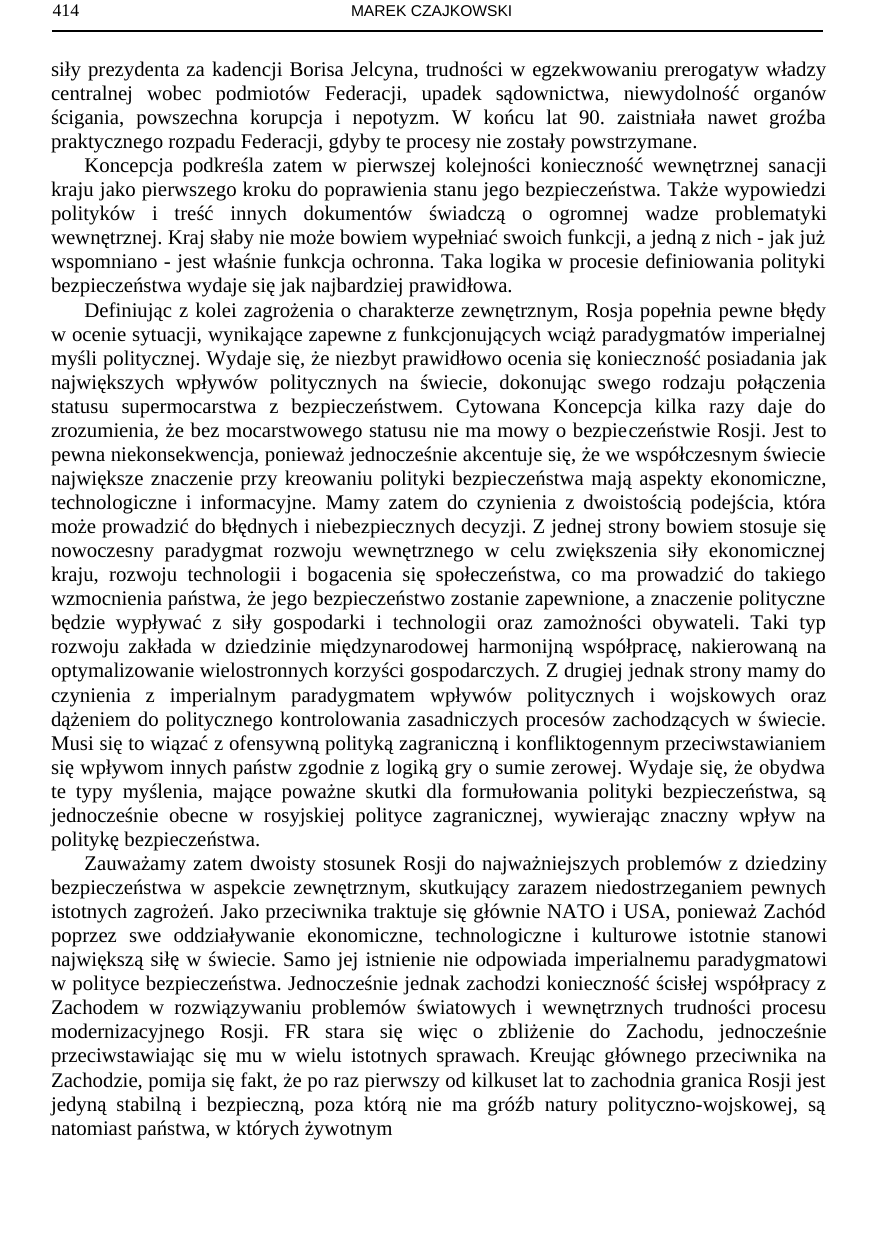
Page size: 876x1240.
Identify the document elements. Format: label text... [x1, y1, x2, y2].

text Zauważamy zatem dwoisty stosunek Rosji do najważniejszych problemów z dzie­dziny bezpieczeństwa w aspekcie zewnętrznym, skutkujący zarazem niedostrzeganiem pewnych istotnych zagrożeń. Jako przeciwnika traktuje się głównie NATO i USA, ponieważ Zachód poprzez swe oddziaływanie ekonomiczne, technologiczne i kulturo­we istotnie stanowi największą siłę w świecie. Samo jej istnienie nie odpowiada impe­rialnemu paradygmatowi w polityce bezpieczeństwa. Jednocześnie jednak zachodzi konieczność ścisłej współpracy z Zachodem w rozwiązywaniu problemów światowych i wewnętrznych trudności procesu modernizacyjnego Rosji. FR stara się więc o zbliże­nie do Zachodu, jednocześnie przeciwstawiając się mu w wielu istotnych sprawach. Kreując głównego przeciwnika na Zachodzie, pomija się fakt, że po raz pierwszy od kilkuset lat to zachodnia granica Rosji jest jedyną stabilną i bezpieczną, poza którą nie ma gróźb natury polityczno-wojskowej, są natomiast państwa, w których żywotnym [51, 851, 827, 1140]
text Koncepcja podkreśla zatem w pierwszej kolejności konieczność wewnętrznej sana­cji kraju jako pierwszego kroku do poprawienia stanu jego bezpieczeństwa. Także wypowiedzi polityków i treść innych dokumentów świadczą o ogromnej wadze pro­blematyki wewnętrznej. Kraj słaby nie może bowiem wypełniać swoich funkcji, a jedną z nich - jak już wspomniano - jest właśnie funkcja ochronna. Taka logika w procesie definiowania polityki bezpieczeństwa wydaje się jak najbardziej prawi­dłowa. [51, 153, 827, 297]
text 414 [52, 0, 85, 20]
text Definiując z kolei zagrożenia o charakterze zewnętrznym, Rosja popełnia pewne błędy w ocenie sytuacji, wynikające zapewne z funkcjonujących wciąż paradygmatów imperialnej myśli politycznej. Wydaje się, że niezbyt prawidłowo ocenia się koniecz­ność posiadania jak największych wpływów politycznych na świecie, dokonując swego rodzaju połączenia statusu supermocarstwa z bezpieczeństwem. Cytowana Koncepcja kilka razy daje do zrozumienia, że bez mocarstwowego statusu nie ma mowy o bezpie­czeństwie Rosji. Jest to pewna niekonsekwencja, ponieważ jednocześnie akcentuje się, że we współczesnym świecie największe znaczenie przy kreowaniu polityki bezpie­czeństwa mają aspekty ekonomiczne, technologiczne i informacyjne. Mamy zatem do czynienia z dwoistością podejścia, która może prowadzić do błędnych i niebezpiecz­nych decyzji. Z jednej strony bowiem stosuje się nowoczesny paradygmat rozwoju wewnętrznego w celu zwiększenia siły ekonomicznej kraju, rozwoju technologii i bo­gacenia się społeczeństwa, co ma prowadzić do takiego wzmocnienia państwa, że jego bezpieczeństwo zostanie zapewnione, a znaczenie polityczne będzie wypływać z siły gospodarki i technologii oraz zamożności obywateli. Taki typ rozwoju zakłada w dzie­dzinie międzynarodowej harmonijną współpracę, nakierowaną na optymalizowanie wielostronnych korzyści gospodarczych. Z drugiej jednak strony mamy do czynienia z imperialnym paradygmatem wpływów politycznych i wojskowych oraz dążeniem do politycznego kontrolowania zasadniczych procesów zachodzących w świecie. Musi się to wiązać z ofensywną polityką zagraniczną i konfliktogennym przeciwstawianiem się wpływom innych państw zgodnie z logiką gry o sumie zerowej. Wydaje się, że obydwa te typy myślenia, mające poważne skutki dla formułowania polityki bezpieczeństwa, są jednocześnie obecne w rosyjskiej polityce zagranicznej, wywierając znaczny wpływ na politykę bezpieczeństwa. [51, 297, 827, 851]
text MAREK CZAJKOWSKI [351, 2, 525, 20]
text siły prezydenta za kadencji Borisa Jelcyna, trudności w egzekwowaniu prerogatyw władzy centralnej wobec podmiotów Federacji, upadek sądownictwa, niewydolność organów ścigania, powszechna korupcja i nepotyzm. W końcu lat 90. zaistniała nawet groźba praktycznego rozpadu Federacji, gdyby te procesy nie zostały powstrzymane. [51, 57, 827, 153]
